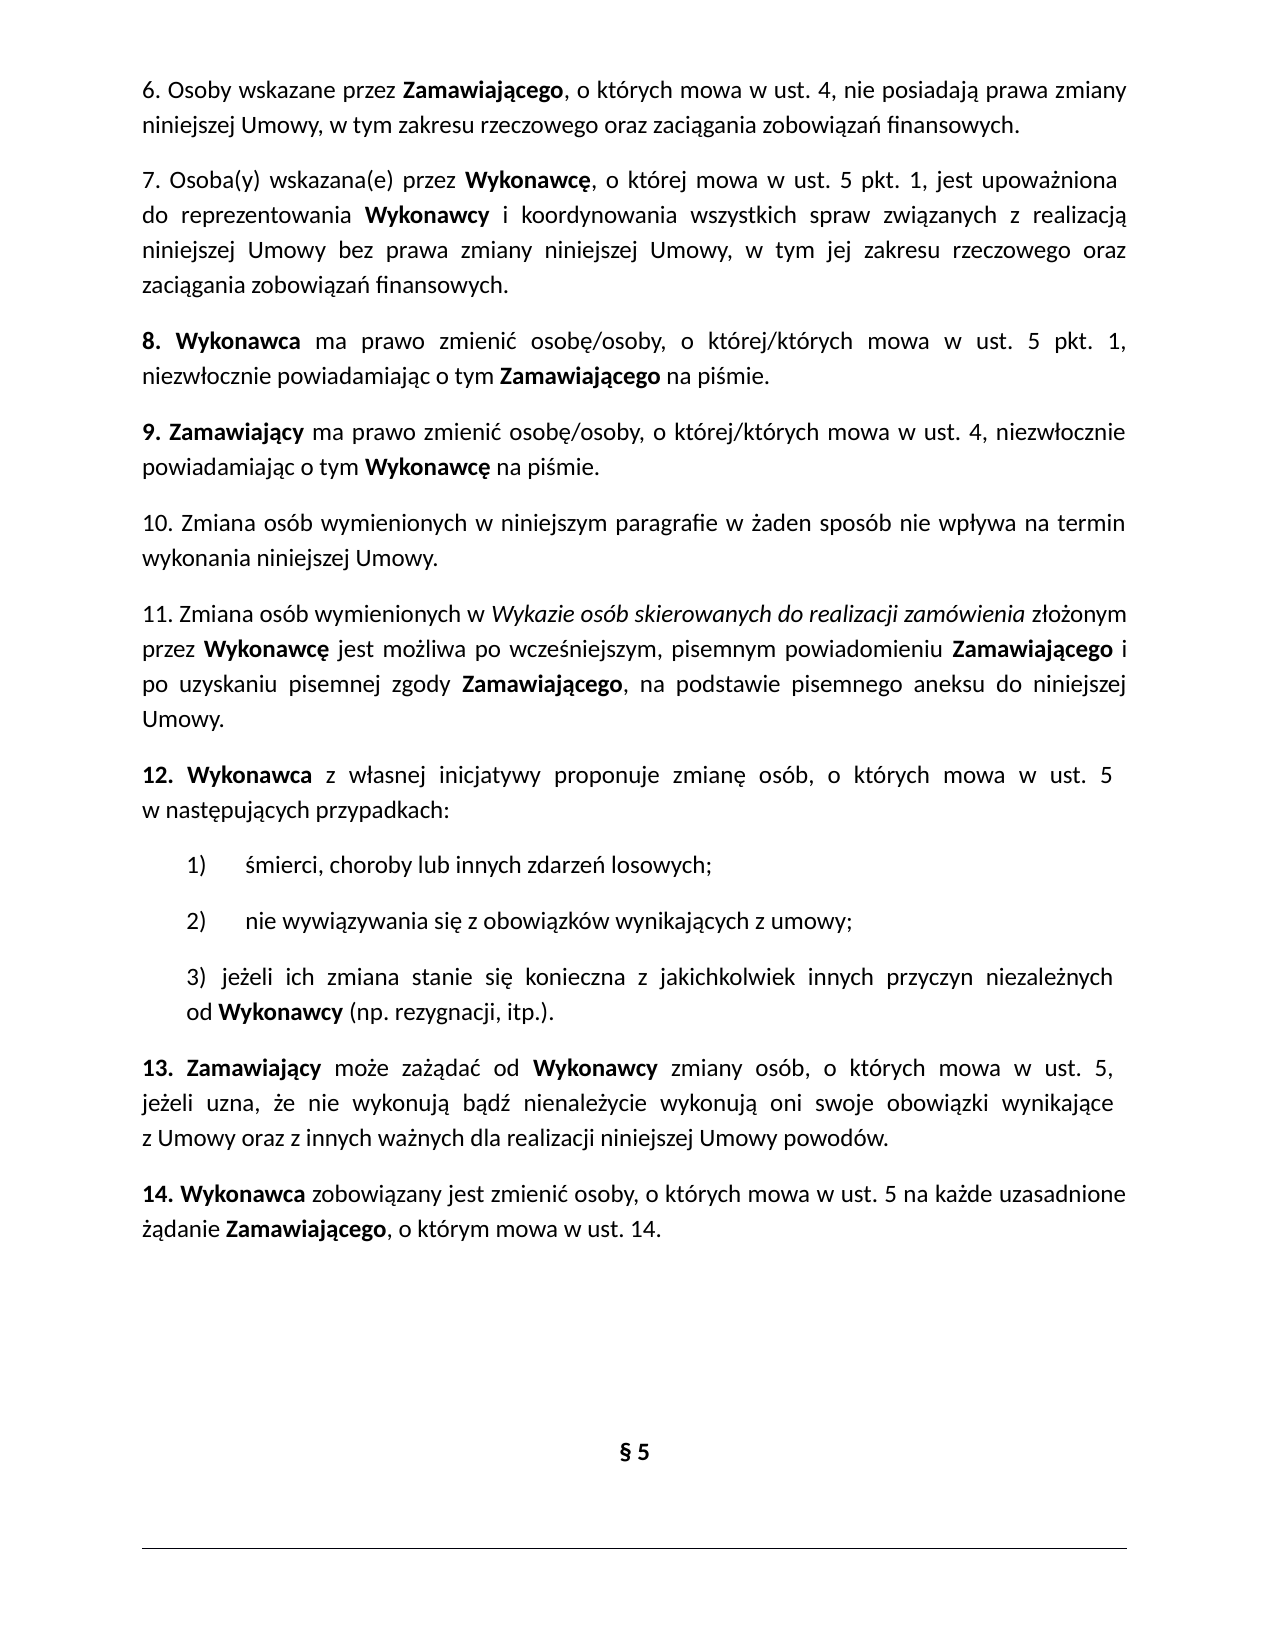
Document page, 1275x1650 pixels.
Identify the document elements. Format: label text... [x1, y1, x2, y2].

text § 5 [142, 1436, 1127, 1467]
list jeżeli ich zmiana stanie się konieczna z jakichkolwiek innych przyczyn niezależnych od Wykonawcy (np. rezygnacji, itp.). [186, 961, 1127, 1027]
text 13. Zamawiający może zażądać od Wykonawcy zmiany osób, o których mowa w ust. 5, jeżeli uzna, że nie wykonują bądź nienależycie wykonują oni swoje obowiązki wynikające z Umowy oraz z innych ważnych dla realizacji niniejszej Umowy powodów. [142, 1052, 1127, 1153]
text 9. Zamawiający ma prawo zmienić osobę/osoby, o której/których mowa w ust. 4, niezwłocznie powiadamiając o tym Wykonawcę na piśmie. [142, 416, 1127, 482]
text 6. Osoby wskazane przez Zamawiającego, o których mowa w ust. 4, nie posiadają prawa zmiany niniejszej Umowy, w tym zakresu rzeczowego oraz zaciągania zobowiązań finansowych. [142, 74, 1127, 139]
text 14. Wykonawca zobowiązany jest zmienić osoby, o których mowa w ust. 5 na każde uzasadnione żądanie Zamawiającego, o którym mowa w ust. 14. [142, 1178, 1127, 1243]
text 8. Wykonawca ma prawo zmienić osobę/osoby, o której/których mowa w ust. 5 pkt. 1, niezwłocznie powiadamiając o tym Zamawiającego na piśmie. [142, 325, 1127, 391]
text 12. Wykonawca z własnej inicjatywy proponuje zmianę osób, o których mowa w ust. 5 w następujących przypadkach: [142, 759, 1127, 824]
text 11. Zmiana osób wymienionych w Wykazie osób skierowanych do realizacji zamówienia złożonym przez Wykonawcę jest możliwa po wcześniejszym, pisemnym powiadomieniu Zamawiającego i po uzyskaniu pisemnej zgody Zamawiającego, na podstawie pisemnego aneksu do niniejszej Umowy. [142, 598, 1127, 733]
list śmierci, choroby lub innych zdarzeń losowych; [186, 849, 1127, 880]
text 7. Osoba(y) wskazana(e) przez Wykonawcę, o której mowa w ust. 5 pkt. 1, jest upoważniona do reprezentowania Wykonawcy i koordynowania wszystkich spraw związanych z realizacją niniejszej Umowy bez prawa zmiany niniejszej Umowy, w tym jej zakresu rzeczowego oraz zaciągania zobowiązań finansowych. [142, 164, 1127, 300]
text 10. Zmiana osób wymienionych w niniejszym paragrafie w żaden sposób nie wpływa na termin wykonania niniejszej Umowy. [142, 507, 1127, 573]
list nie wywiązywania się z obowiązków wynikających z umowy; [186, 905, 1127, 936]
